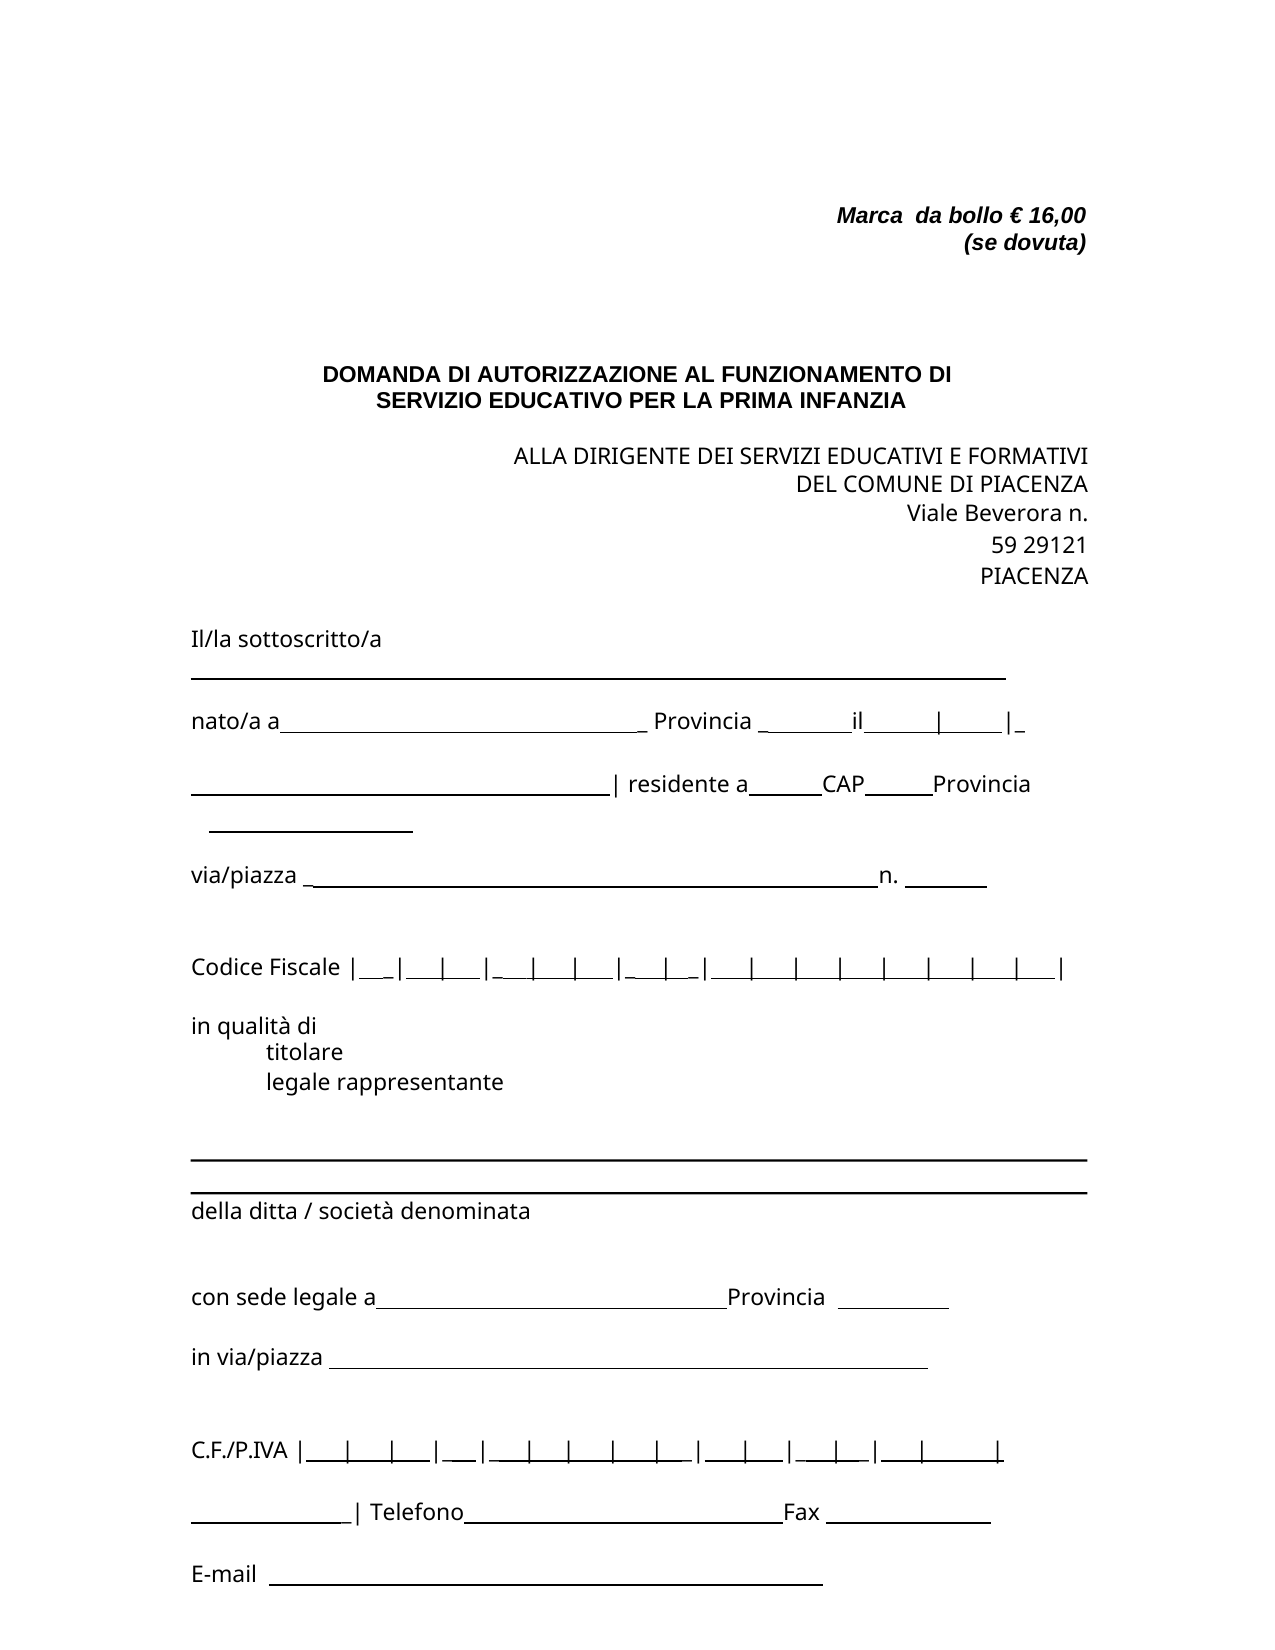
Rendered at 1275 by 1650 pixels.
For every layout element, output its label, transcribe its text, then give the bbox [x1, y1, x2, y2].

text DEL COMUNE DI PIACENZA [177, 471, 1088, 497]
text via/piazza _ n. [191, 859, 1108, 891]
text Viale Beverora n. 59 29121 PIACENZA [881, 497, 1088, 591]
text in qualità di [191, 1014, 1108, 1040]
text in via/piazza [191, 1341, 1108, 1373]
text C.F./P.IVA | | | |_ |_ | | | | _| | |_ | _| | | _| Telefono Fax [191, 1433, 1010, 1527]
text titolare [266, 1040, 1108, 1066]
text E-mail [191, 1558, 1108, 1589]
text (se dovuta) [177, 229, 1086, 255]
subtitle DOMANDA DI AUTORIZZAZIONE AL FUNZIONAMENTO DI SERVIZIO EDUCATIVO PER LA PRIMA INFANZIA [322, 361, 1052, 413]
text Il/la sottoscritto/a [191, 623, 1108, 654]
text nato/a a _ Provincia _ il | |_ | residente a CAP Provincia [191, 705, 1078, 799]
text Codice Fiscale | _| | |_ | | |_ | _| | | | | | | | | [191, 951, 1108, 982]
text della ditta / società denominata [191, 1129, 1108, 1226]
text con sede legale a Provincia [191, 1281, 1108, 1312]
text Marca da bollo € 16,00 [177, 203, 1086, 229]
text legale rappresentante [266, 1066, 1108, 1097]
text ALLA DIRIGENTE DEI SERVIZI EDUCATIVI E FORMATIVI [177, 440, 1088, 471]
